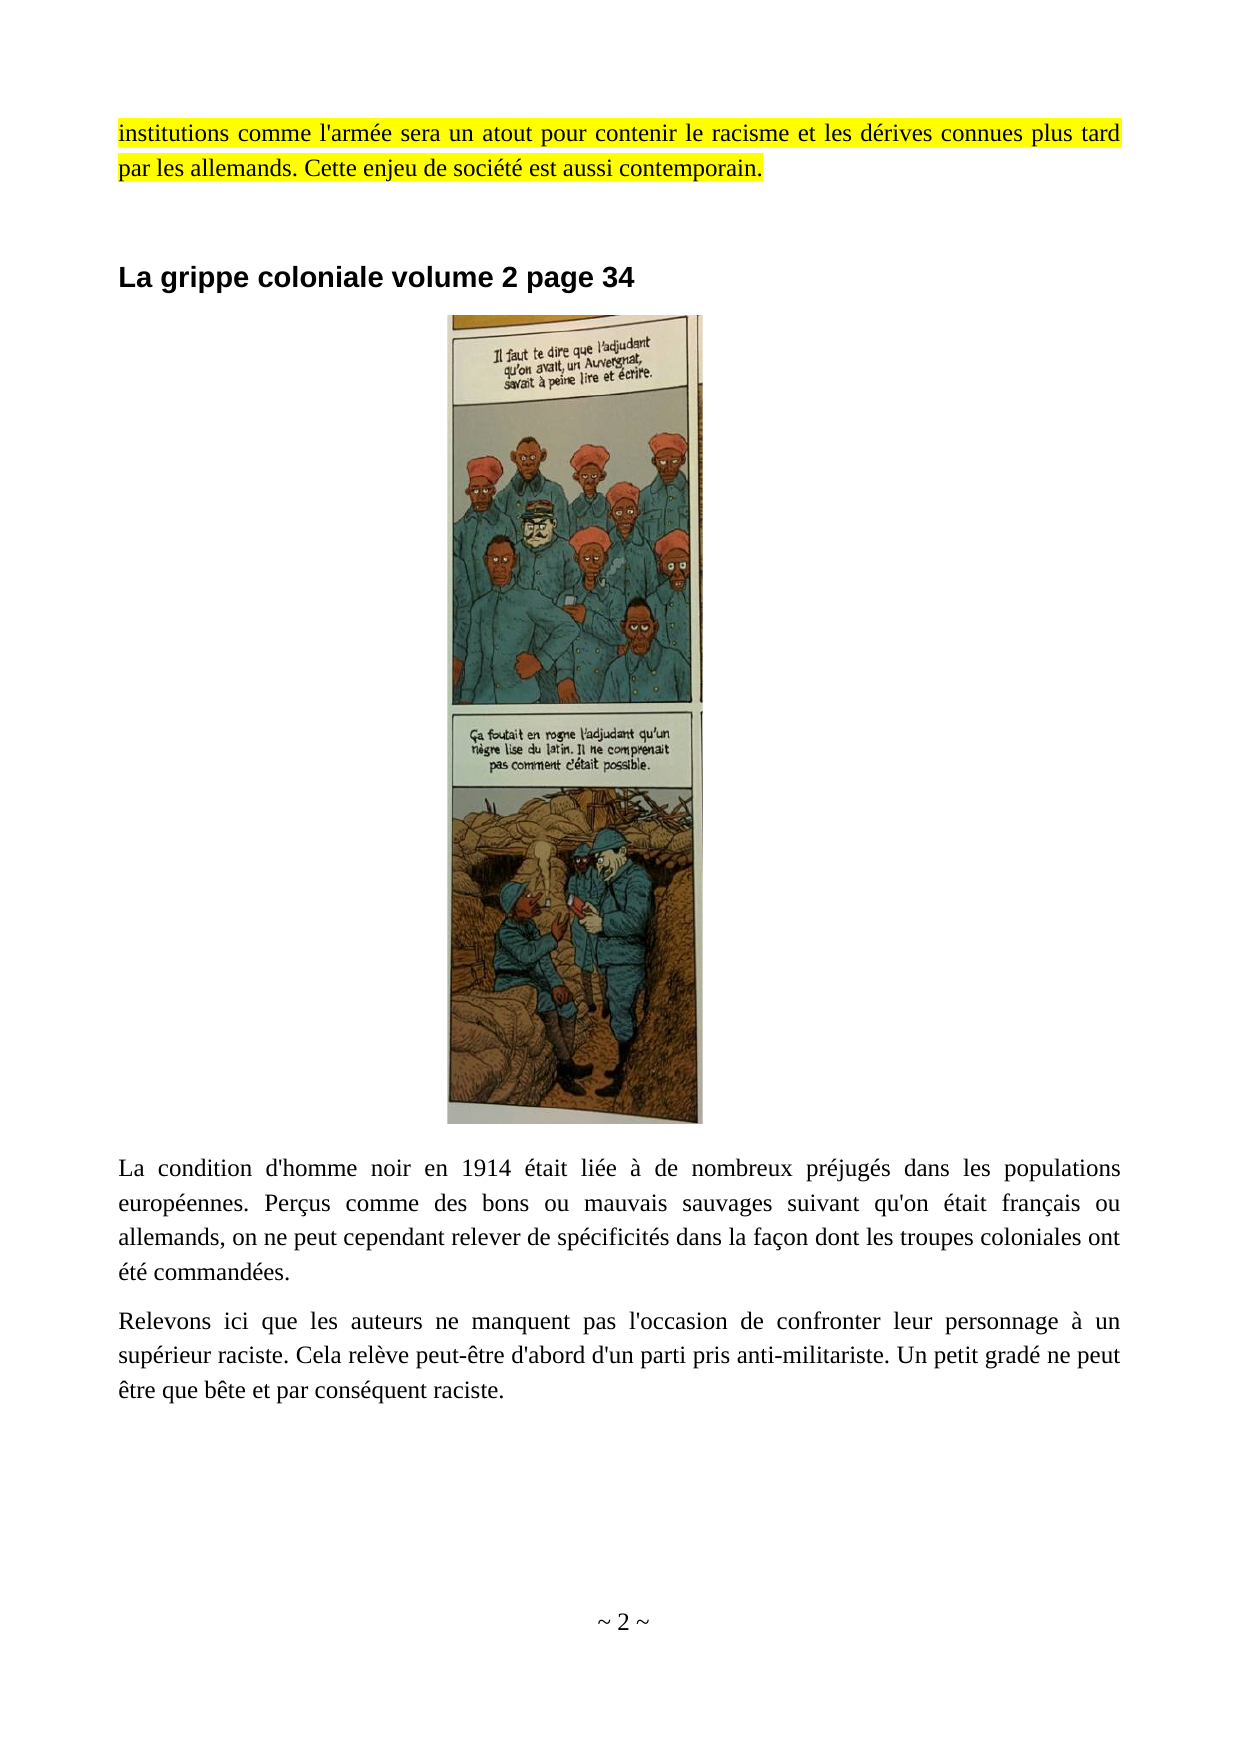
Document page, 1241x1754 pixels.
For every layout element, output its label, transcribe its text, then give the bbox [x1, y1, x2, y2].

text institutions comme l'armée sera un atout pour contenir le racisme et les dérives connues plus tard par les allemands. Cette enjeu de société est aussi contemporain. [118, 118, 1122, 181]
text Relevons ici que les auteurs ne manquent pas l'occasion de confronter leur personnage à un supérieur raciste. Cela relève peut-être d'abord d'un parti pris anti-militariste. Un petit gradé ne peut être que bête et par conséquent raciste. [118, 1306, 1122, 1403]
subtitle La grippe coloniale volume 2 page 34 [118, 260, 1122, 294]
picture [447, 315, 703, 1124]
text La condition d'homme noir en 1914 était liée à de nombreux préjugés dans les populations européennes. Perçus comme des bons ou mauvais sauvages suivant qu'on était français ou allemands, on ne peut cependant relever de spécificités dans la façon dont les troupes coloniales ont été commandées. [118, 1153, 1122, 1285]
